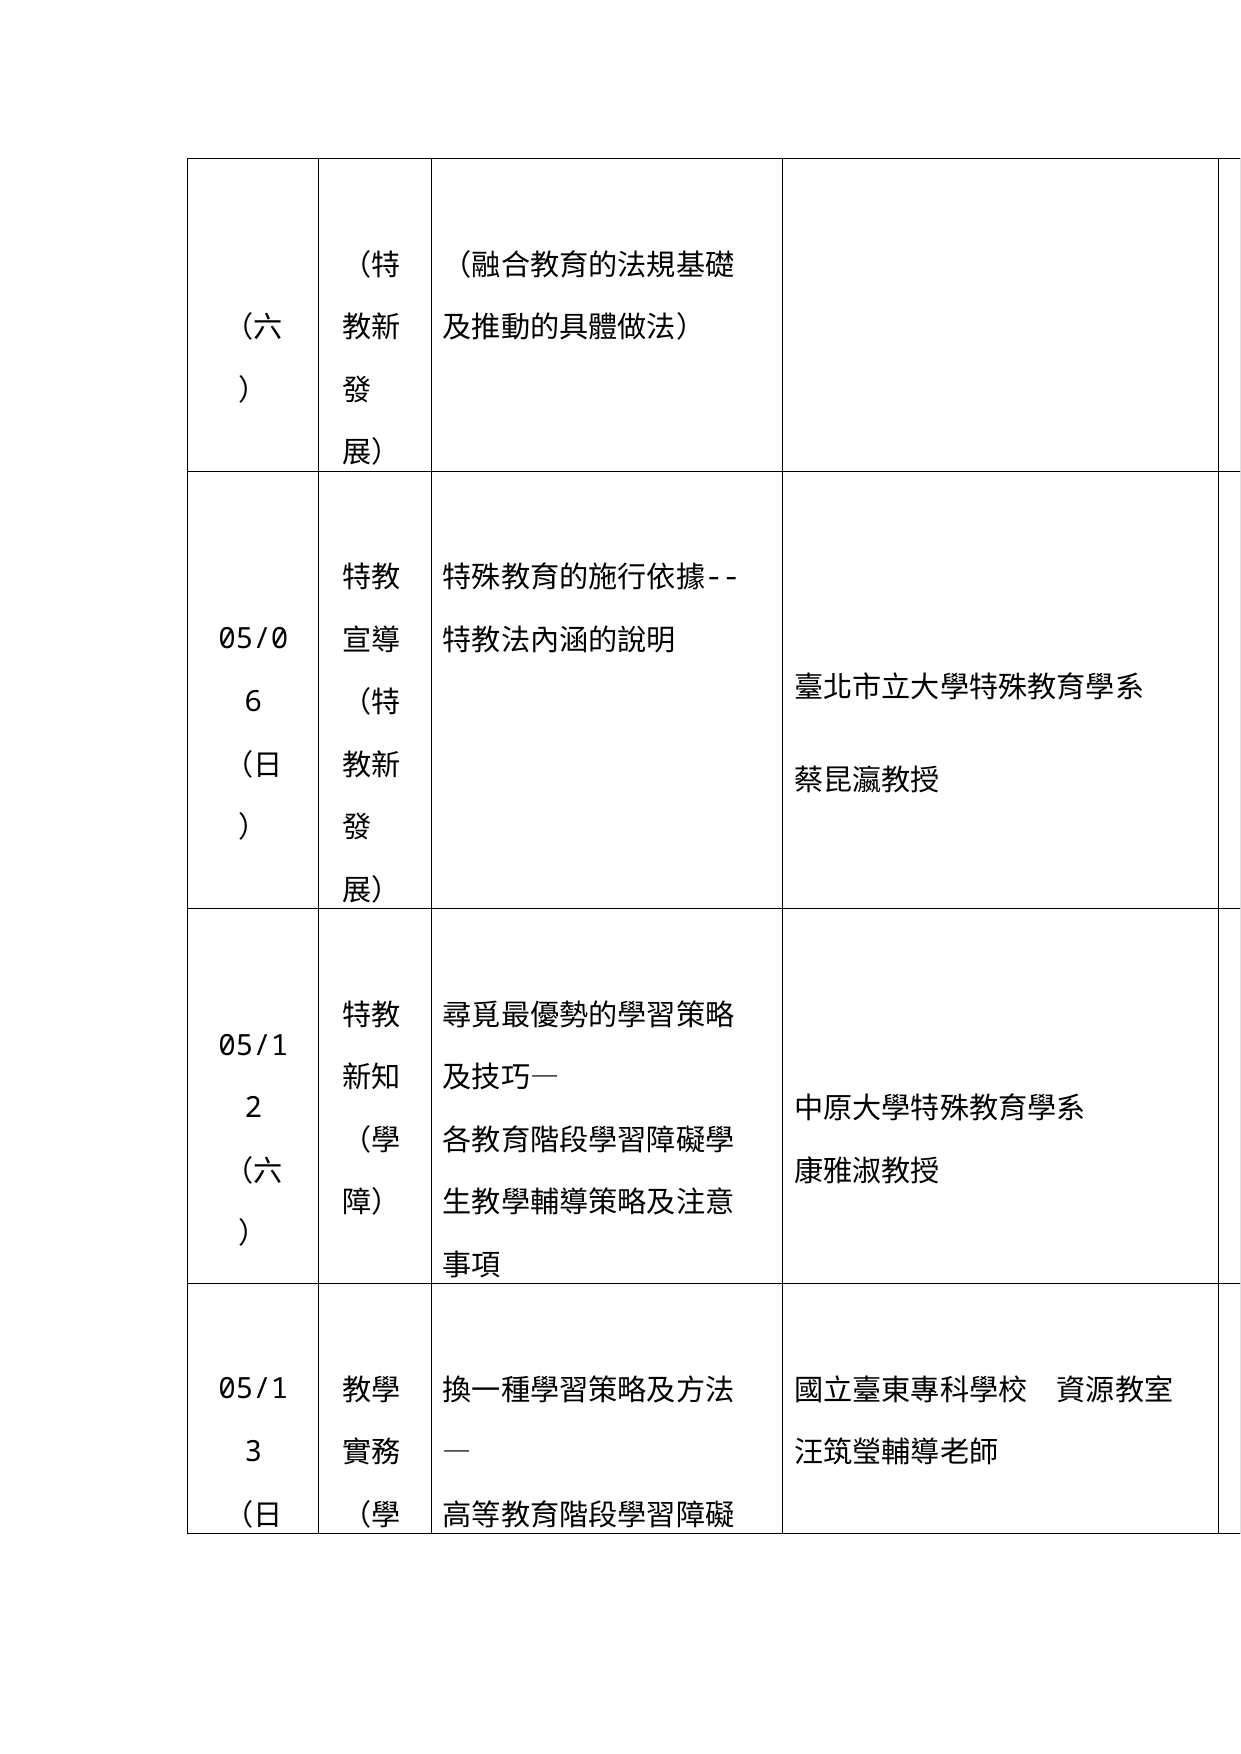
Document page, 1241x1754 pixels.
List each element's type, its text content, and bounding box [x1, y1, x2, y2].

table_cell （特教新發展） [319, 159, 431, 471]
table_cell [783, 159, 1218, 471]
table_cell 換一種學習策略及方法— 高等教育階段學習障礙 [432, 1284, 782, 1533]
table_cell 教學實務（學 [319, 1284, 431, 1533]
table_cell 05/06（日） [188, 472, 318, 908]
table_cell [1219, 472, 1240, 908]
table_cell 特殊教育的施行依據--特教法內涵的說明 [432, 472, 782, 908]
table_cell 特教宣導（特教新發展） [319, 472, 431, 908]
table_cell 中原大學特殊教育學系 康雅淑教授 [783, 909, 1218, 1283]
table_cell 特教新知（學障） [319, 909, 431, 1283]
table_cell [1219, 1284, 1240, 1533]
table_cell 05/13（日 [188, 1284, 318, 1533]
table_cell 尋覓最優勢的學習策略及技巧— 各教育階段學習障礙學生教學輔導策略及注意事項 [432, 909, 782, 1283]
table_cell [1219, 909, 1240, 1283]
table_cell 國立臺東專科學校 資源教室 汪筑瑩輔導老師 [783, 1284, 1218, 1533]
table_cell （六） [188, 159, 318, 471]
table_cell 臺北市立大學特殊教育學系 蔡昆瀛教授 [783, 472, 1218, 908]
table_cell 05/12（六） [188, 909, 318, 1283]
table_cell [1219, 159, 1240, 471]
table_cell （融合教育的法規基礎及推動的具體做法） [432, 159, 782, 471]
